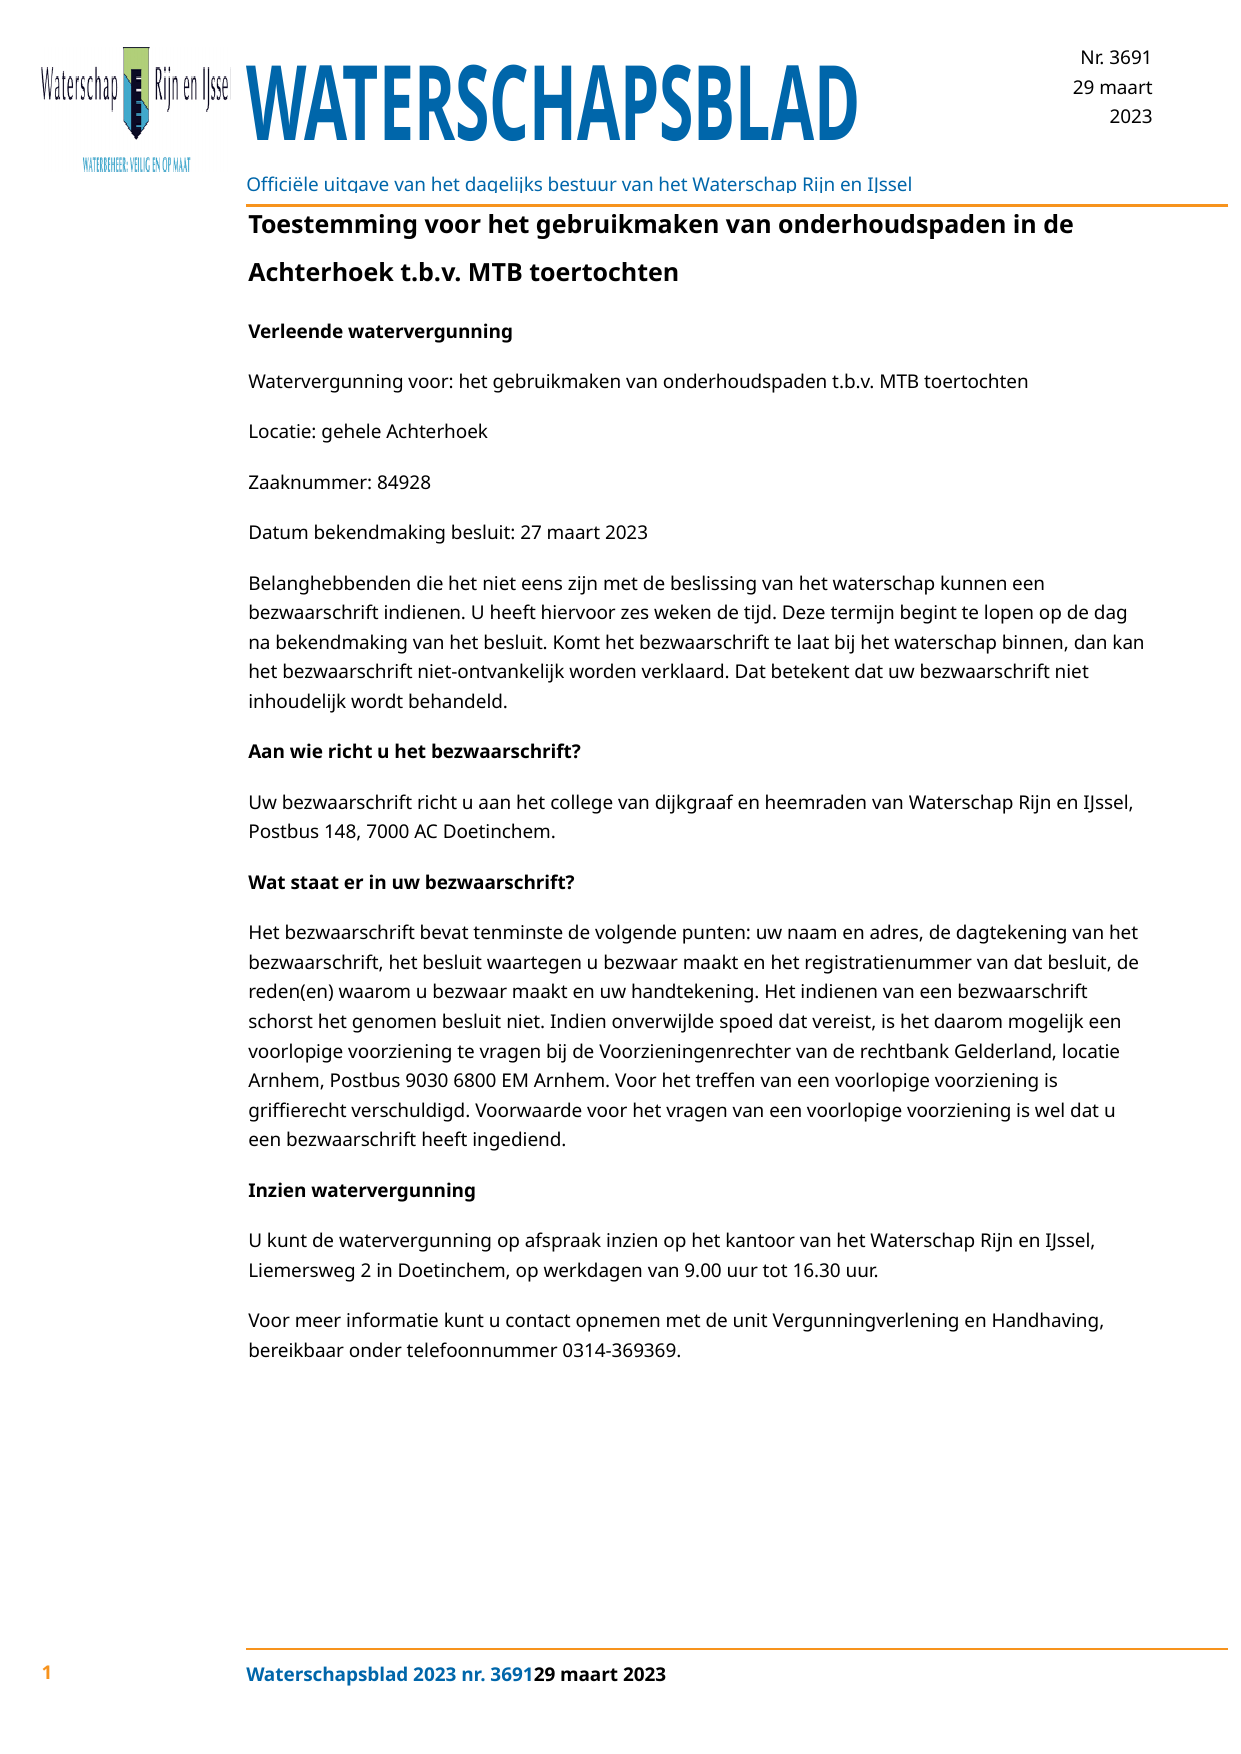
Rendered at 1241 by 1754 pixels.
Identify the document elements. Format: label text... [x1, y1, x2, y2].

text Watervergunning voor: het gebruikmaken van onderhoudspaden t.b.v. MTB toertochten [248, 368, 1152, 394]
text Locatie: gehele Achterhoek [248, 419, 1152, 444]
text Aan wie richt u het bezwaarschrift? [248, 739, 1152, 764]
text Voor meer informatie kunt u contact opnemen met de unit Vergunningverlening en Handhaving, bereikbaar onder telefoonnummer 0314-369369. [248, 1307, 1152, 1363]
text Toestemming voor het gebruikmaken van onderhoudspaden in de Achterhoek t.b.v. MTB toertochten [248, 207, 1152, 288]
picture [41, 47, 231, 172]
text Het bezwaarschrift bevat tenminste de volgende punten: uw naam en adres, de dagtekening van het bezwaarschrift, het besluit waartegen u bezwaar maakt en het registratienummer van dat besluit, de reden(en) waarom u bezwaar maakt en uw handtekening. Het indienen van een bezwaarschrift schorst het genomen besluit niet. Indien onverwijlde spoed dat vereist, is het daarom mogelijk een voorlopige voorziening te vragen bij de Voorzieningenrechter van de rechtbank Gelderland, locatie Arnhem, Postbus 9030 6800 EM Arnhem. Voor het treffen van een voorlopige voorziening is griffierecht verschuldigd. Voorwaarde voor het vragen van een voorlopige voorziening is wel dat u een bezwaarschrift heeft ingediend. [248, 919, 1152, 1152]
text Zaaknummer: 84928 [248, 469, 1152, 495]
text Verleende watervergunning [248, 318, 1152, 344]
text Belanghebbenden die het niet eens zijn met de beslissing van het waterschap kunnen een bezwaarschrift indienen. U heeft hiervoor zes weken de tijd. Deze termijn begint te lopen op de dag na bekendmaking van het besluit. Komt het bezwaarschrift te laat bij het waterschap binnen, dan kan het bezwaarschrift niet-ontvankelijk worden verklaard. Dat betekent dat uw bezwaarschrift niet inhoudelijk wordt behandeld. [248, 570, 1152, 714]
text U kunt de watervergunning op afspraak inzien op het kantoor van het Waterschap Rijn en IJssel, Liemersweg 2 in Doetinchem, op werkdagen van 9.00 uur tot 16.30 uur. [248, 1227, 1152, 1283]
text Wat staat er in uw bezwaarschrift? [248, 869, 1152, 895]
text Uw bezwaarschrift richt u aan het college van dijkgraaf en heemraden van Waterschap Rijn en IJssel, Postbus 148, 7000 AC Doetinchem. [248, 789, 1152, 844]
text Inzien watervergunning [248, 1177, 1152, 1203]
text Datum bekendmaking besluit: 27 maart 2023 [248, 519, 1152, 545]
